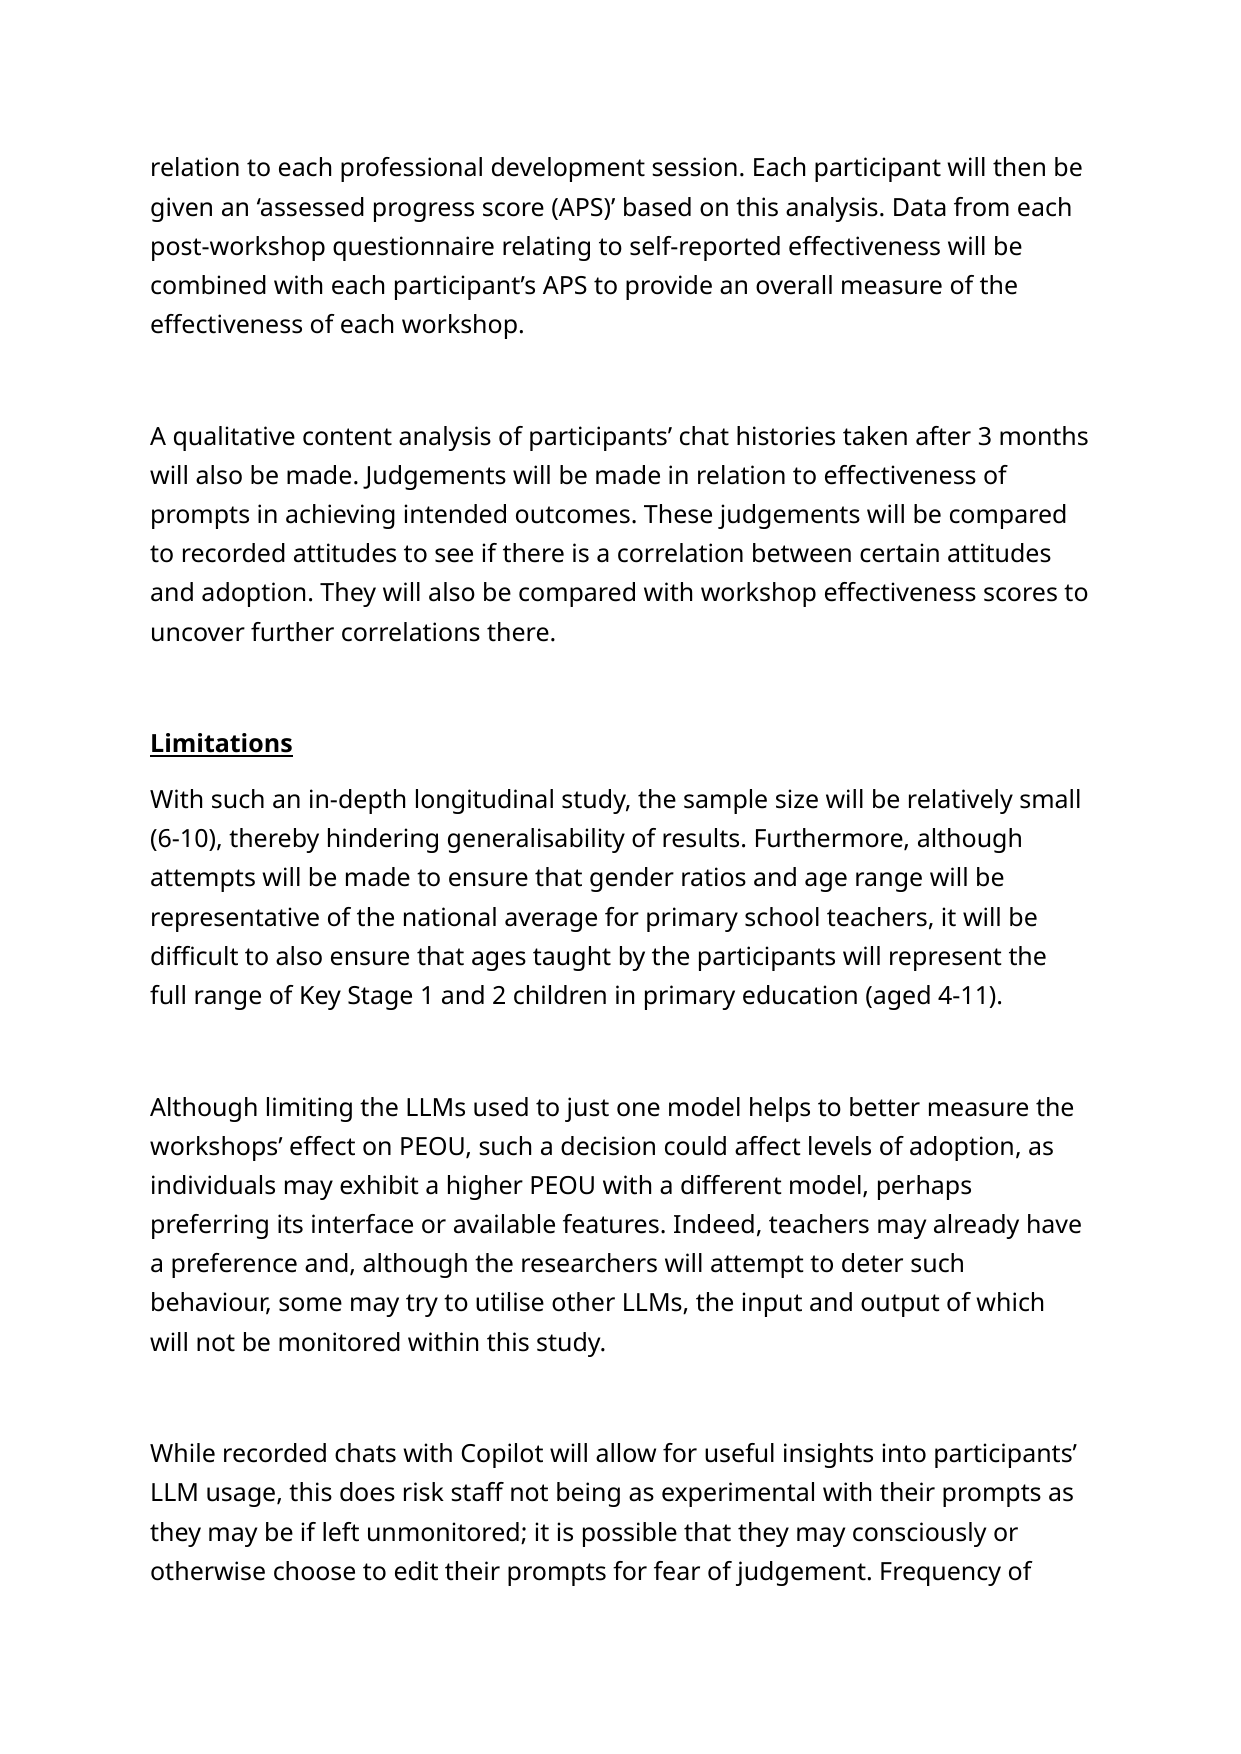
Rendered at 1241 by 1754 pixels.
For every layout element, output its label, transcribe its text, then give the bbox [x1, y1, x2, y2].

text With such an in-depth longitudinal study, the sample size will be relatively small (6-10), thereby hindering generalisability of results. Furthermore, although attempts will be made to ensure that gender ratios and age range will be representative of the national average for primary school teachers, it will be difficult to also ensure that ages taught by the participants will represent the full range of Key Stage 1 and 2 children in primary education (aged 4-11). [150, 782, 1090, 1012]
text A qualitative content analysis of participants’ chat histories taken after 3 months will also be made. Judgements will be made in relation to effectiveness of prompts in achieving intended outcomes. These judgements will be compared to recorded attitudes to see if there is a correlation between certain attitudes and adoption. They will also be compared with workshop effectiveness scores to uncover further correlations there. [150, 418, 1090, 648]
text Limitations [150, 726, 1090, 760]
text While recorded chats with Copilot will allow for useful insights into participants’ LLM usage, this does risk staff not being as experimental with their prompts as they may be if left unmonitored; it is possible that they may consciously or otherwise choose to edit their prompts for fear of judgement. Frequency of [150, 1436, 1090, 1587]
text Although limiting the LLMs used to just one model helps to better measure the workshops’ effect on PEOU, such a decision could affect levels of adoption, as individuals may exhibit a higher PEOU with a different model, perhaps preferring its interface or available features. Indeed, teachers may already have a preference and, although the researchers will attempt to deter such behaviour, some may try to utilise other LLMs, the input and output of which will not be monitored within this study. [150, 1089, 1090, 1358]
text relation to each professional development session. Each participant will then be given an ‘assessed progress score (APS)’ based on this analysis. Data from each post-workshop questionnaire relating to self-reported effectiveness will be combined with each participant’s APS to provide an overall measure of the effectiveness of each workshop. [150, 150, 1090, 341]
